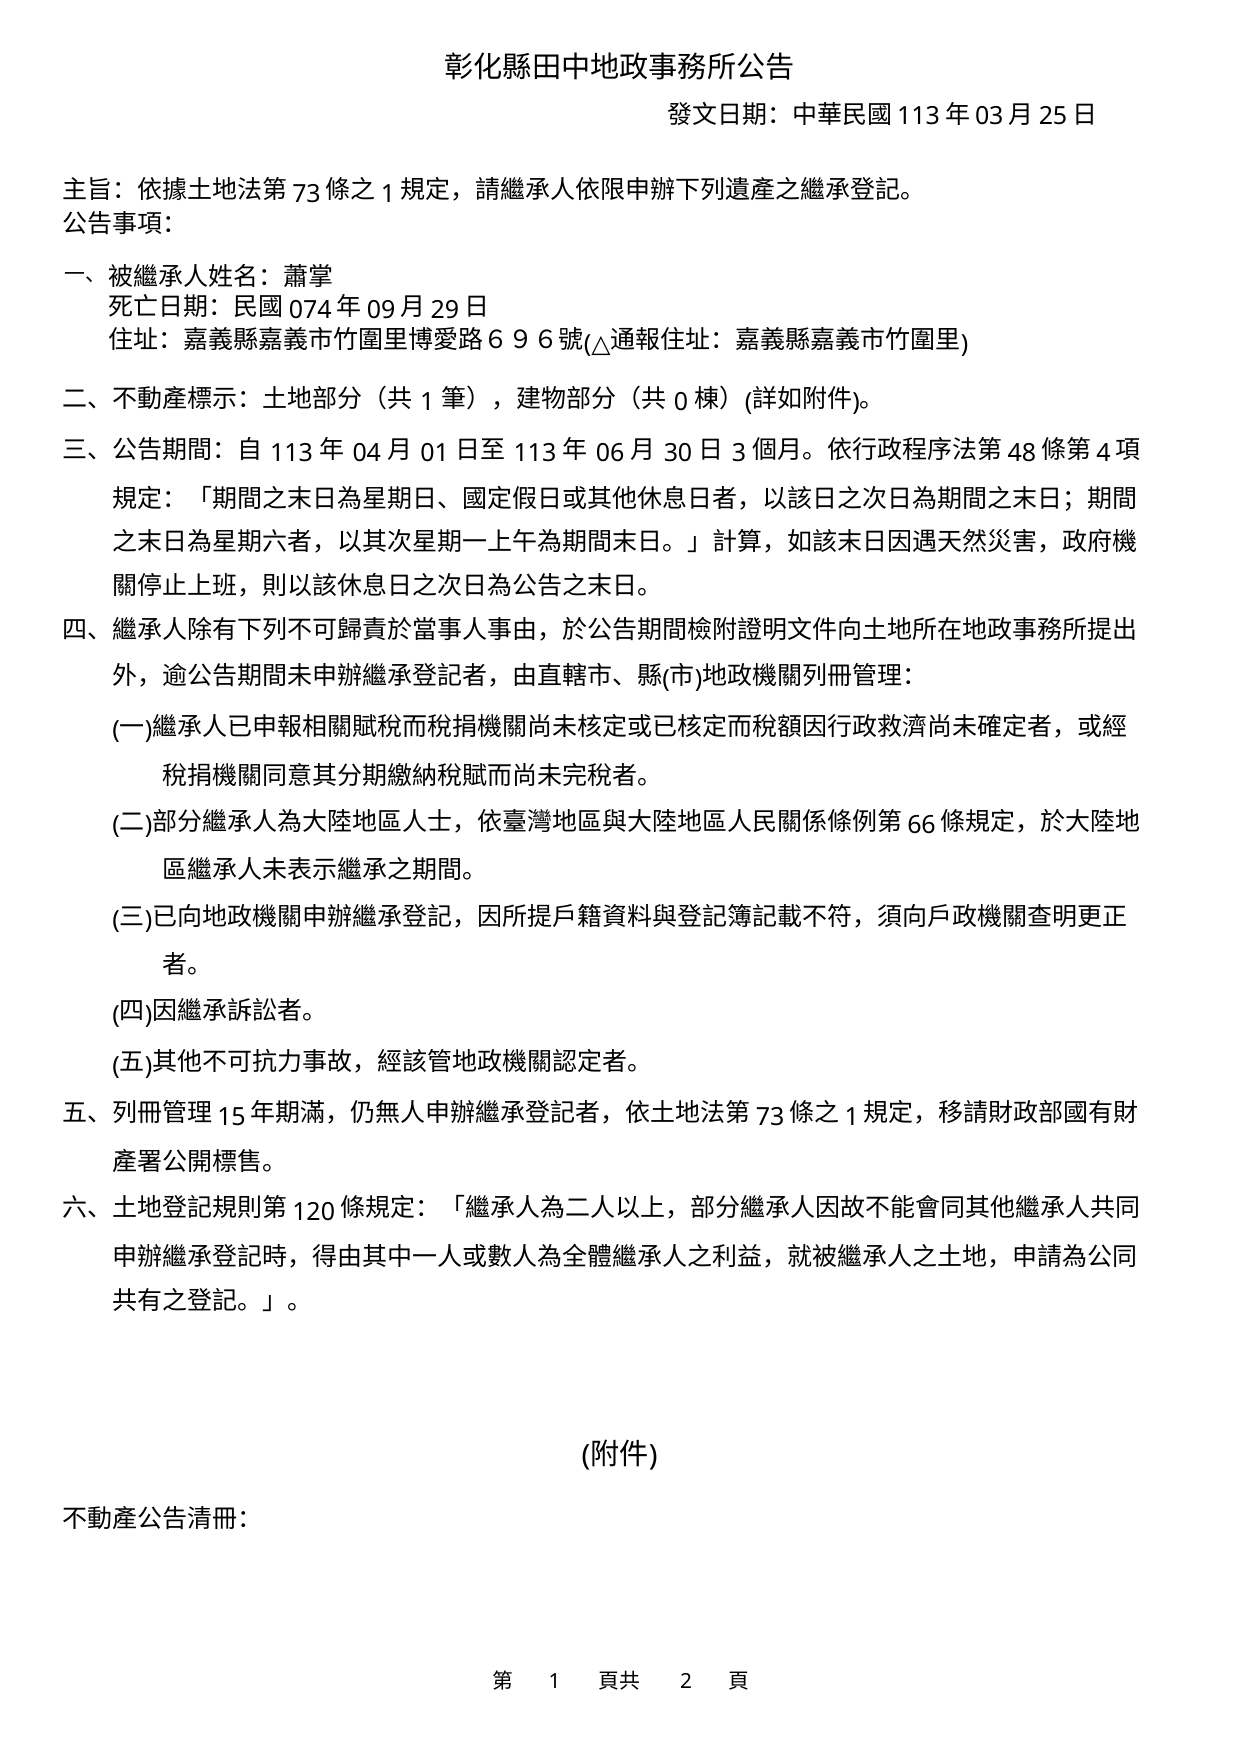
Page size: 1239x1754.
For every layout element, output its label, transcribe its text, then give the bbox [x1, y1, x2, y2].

table_cell [0, 1661, 62, 1701]
table_cell [585, 1383, 653, 1423]
table_cell [667, 1557, 718, 1661]
table_cell [653, 95, 667, 135]
table_cell 主旨：依據土地法第73條之1規定，請繼承人依限申辦下列遺產之繼承登記。 公告事項： [62, 176, 1177, 262]
table_cell 彰化縣田中地政事務所公告 [62, 41, 1177, 94]
table_header [1177, 0, 1239, 41]
table_cell [0, 1383, 62, 1423]
table_cell [718, 135, 759, 176]
table_cell 2 [653, 1661, 718, 1701]
table_header [759, 0, 1177, 41]
table_cell [1177, 1485, 1239, 1557]
table_cell [483, 1383, 523, 1423]
table_cell [523, 135, 585, 176]
table_cell [653, 1557, 667, 1661]
table_cell [0, 1424, 62, 1485]
table_cell [483, 95, 523, 135]
table_cell [585, 1557, 653, 1661]
table_header [523, 0, 585, 41]
table_header [0, 0, 62, 41]
table_cell [109, 135, 482, 176]
table_cell [62, 314, 109, 384]
table_cell [1177, 176, 1239, 246]
table_cell (附件) [62, 1424, 1177, 1485]
table_cell [109, 1383, 482, 1423]
table_cell 二、不動產標示：土地部分（共 1 筆），建物部分（共 0 棟）(詳如附件)。 三、公告期間：自 113 年 04 月 01 日至 113 年 06 月 30 日 3 個月。依行政程序法第48條第4項 規定：「期間之末日為星期日、國定假日或其他休息日者，以該日之次日為期間之末日；期間 之末日為星期六者，以其次星期一上午為期間末日。」計算，如該末日因遇天然災害，政府機 關停止上班，則以該休息日之次日為公告之末日。 四、繼承人除有下列不可歸責於當事人事由，於公告期間檢附證明文件向土地所在地政事務所提出 外，逾公告期間未申辦繼承登記者，由直轄市、縣(市)地政機關列冊管理： (一)繼承人已申報相關賦稅而稅捐機關尚未核定或已核定而稅額因行政救濟尚未確定者，或經 稅捐機關同意其分期繳納稅賦而尚未完稅者。 (二)部分繼承人為大陸地區人士，依臺灣地區與大陸地區人民關係條例第66條規定，於大陸地 區繼承人未表示繼承之期間。 (三)已向地政機關申辦繼承登記，因所提戶籍資料與登記簿記載不符，須向戶政機關查明更正 者。 (四)因繼承訴訟者。 (五)其他不可抗力事故，經該管地政機關認定者。 五、列冊管理15年期滿，仍無人申辦繼承登記者，依土地法第73條之1規定，移請財政部國有財 產署公開標售。 六、土地登記規則第120條規定：「繼承人為二人以上，部分繼承人因故不能會同其他繼承人共同 申辦繼承登記時，得由其中一人或數人為全體繼承人之利益，就被繼承人之土地，申請為公同 共有之登記。」。 [62, 384, 1177, 1383]
table_cell 頁 [718, 1661, 759, 1701]
table_header [62, 0, 109, 41]
table_cell [1177, 314, 1239, 384]
table_cell [0, 95, 62, 135]
table_cell [1177, 384, 1239, 1383]
table_cell 第 [483, 1661, 523, 1701]
table_cell [1177, 1557, 1239, 1661]
table_cell [483, 135, 523, 176]
table_cell [109, 1661, 482, 1701]
table_cell [0, 41, 62, 94]
table_cell [585, 95, 653, 135]
table_cell [667, 1383, 718, 1423]
table_cell [0, 1485, 62, 1557]
table_cell [653, 1383, 667, 1423]
table_cell [1177, 135, 1239, 176]
table_cell [62, 1557, 109, 1661]
table_cell [1177, 1424, 1239, 1485]
table_cell [62, 95, 109, 135]
table_cell [759, 1383, 1177, 1423]
table_cell [0, 176, 62, 246]
table_cell [62, 1383, 109, 1423]
table_cell [1177, 1383, 1239, 1423]
table_cell [483, 1557, 523, 1661]
table_cell [0, 263, 62, 313]
table_cell [109, 95, 482, 135]
table_cell [1177, 263, 1239, 313]
table_cell 頁共 [585, 1661, 653, 1701]
table_header [109, 0, 482, 41]
table_cell [62, 1661, 109, 1701]
table_header [653, 0, 667, 41]
table_cell [759, 1557, 1177, 1661]
table_cell [62, 135, 109, 176]
table_cell [1177, 95, 1239, 135]
table_cell [585, 135, 653, 176]
table_cell [759, 135, 1177, 176]
table_cell 發文日期：中華民國113年03月25日 [667, 95, 1177, 135]
table_cell [0, 135, 62, 176]
table_cell [523, 1557, 585, 1661]
table_cell [667, 135, 718, 176]
table_cell [109, 1557, 482, 1661]
table_cell [0, 384, 62, 1383]
table_cell 不動產公告清冊： [62, 1485, 1177, 1557]
table_cell [0, 314, 62, 384]
table_cell [718, 1557, 759, 1661]
table_cell [523, 95, 585, 135]
table_cell 被繼承人姓名：蕭掌 死亡日期：民國074年09月29日 住址：嘉義縣嘉義市竹圍里博愛路６９６號(△通報住址：嘉義縣嘉義市竹圍里) [109, 263, 1177, 384]
table_cell 一、 [62, 263, 109, 313]
table_cell [1177, 1661, 1239, 1701]
table_header [667, 0, 718, 41]
table_cell [718, 1383, 759, 1423]
table_cell [759, 1661, 1177, 1701]
table_cell [0, 246, 62, 262]
table_cell [1177, 246, 1239, 262]
table_cell [523, 1383, 585, 1423]
table_header [718, 0, 759, 41]
table_cell 1 [523, 1661, 585, 1701]
table_header [483, 0, 523, 41]
table_header [585, 0, 653, 41]
table_cell [0, 1557, 62, 1661]
table_cell [653, 135, 667, 176]
table_cell [1177, 41, 1239, 94]
